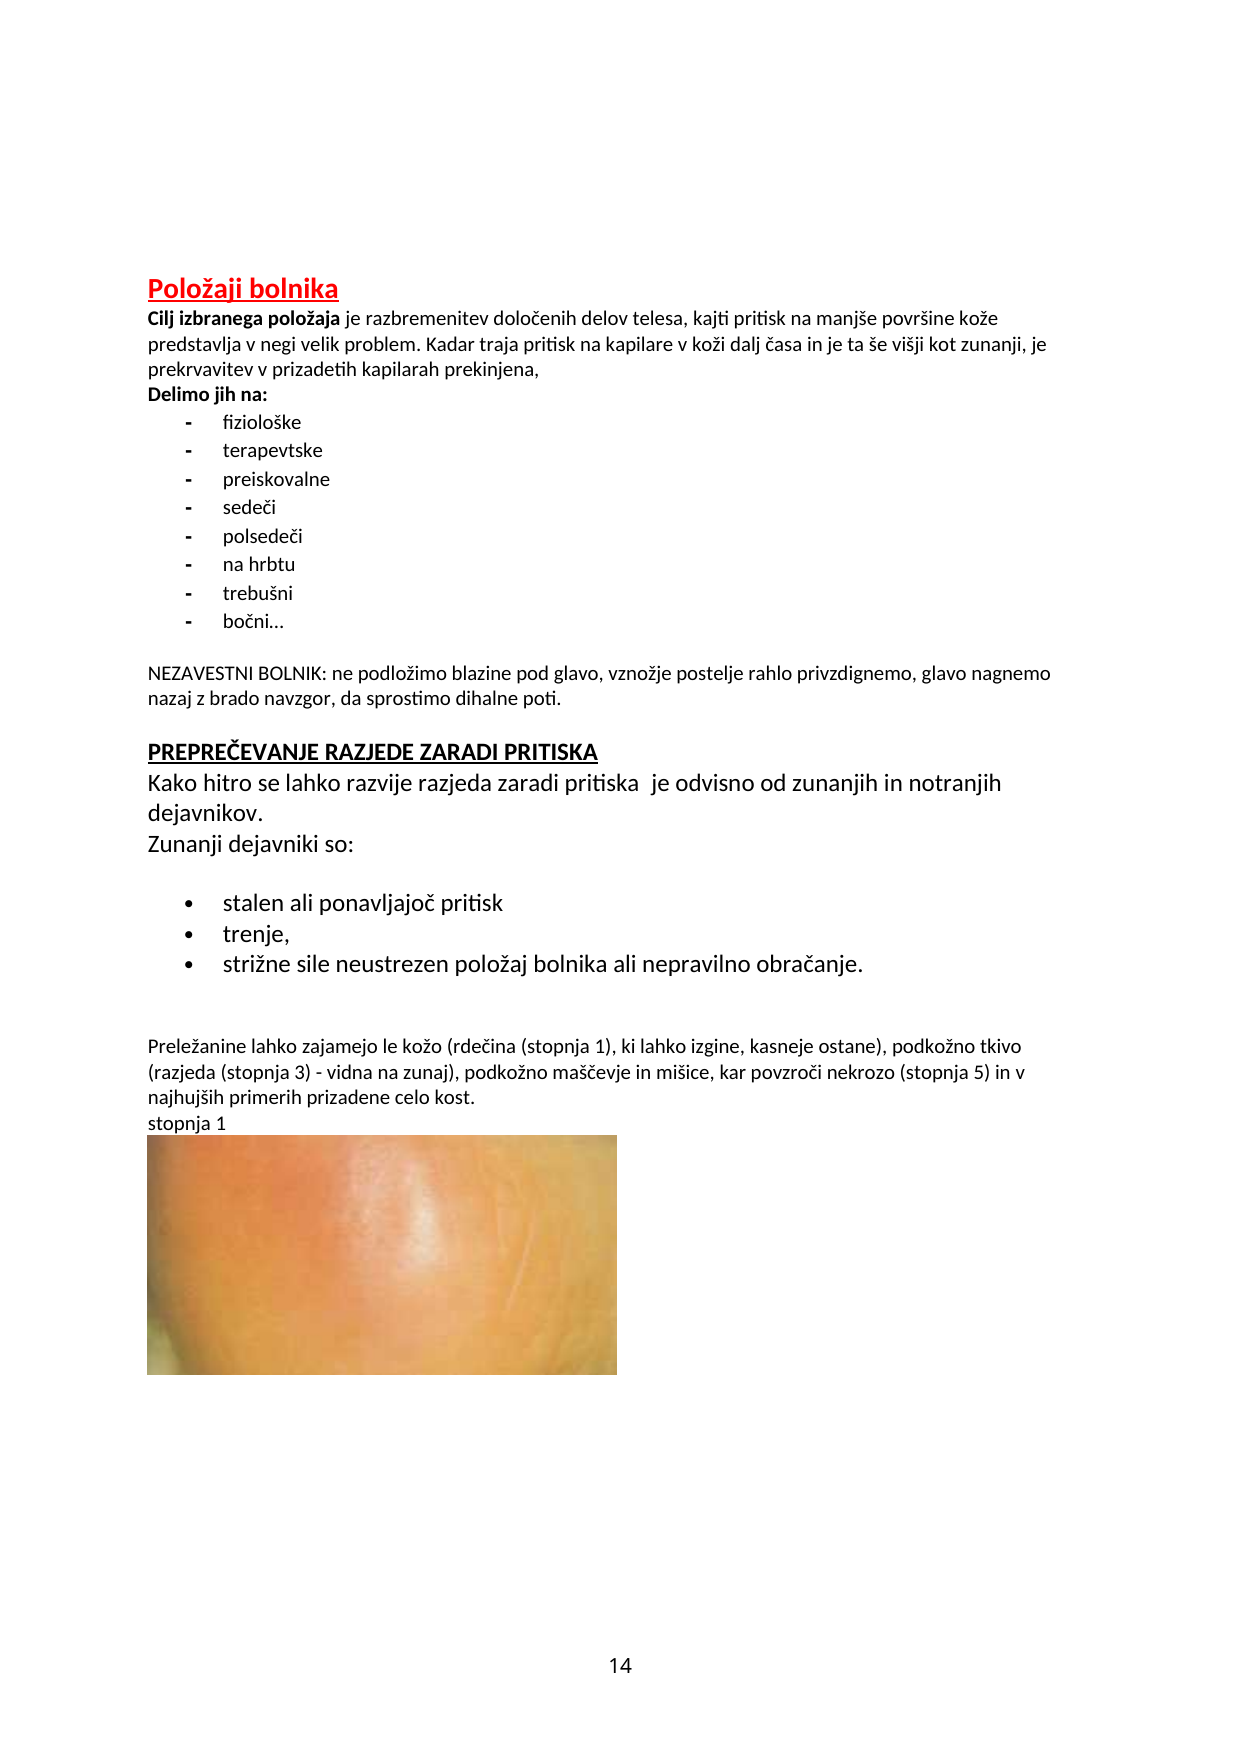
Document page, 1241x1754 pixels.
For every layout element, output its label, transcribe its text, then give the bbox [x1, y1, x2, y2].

text Preležanine lahko zajamejo le kožo (rdečina (stopnja 1), ki lahko izgine, kasneje ostane), podkožno tkivo (razjeda (stopnja 3) - vidna na zunaj), podkožno maščevje in mišice, kar povzroči nekrozo (stopnja 5) in v najhujših primerih prizadene celo kost. [148, 1033, 1093, 1110]
list bočni… [185, 606, 1093, 634]
list trebušni [185, 578, 1093, 606]
list stalen ali ponavljajoč pritisk [185, 887, 1093, 918]
list na hrbtu [185, 549, 1093, 578]
list preiskovalne [185, 464, 1093, 492]
list trenje, [185, 918, 1093, 948]
text PREPREČEVANJE RAZJEDE ZARADI PRITISKA [148, 736, 1093, 767]
text stopnja 1 [148, 1110, 1093, 1374]
text NEZAVESTNI BOLNIK: ne podložimo blazine pod glavo, vznožje postelje rahlo privzdignemo, glavo nagnemo nazaj z brado navzgor, da sprostimo dihalne poti. [148, 660, 1093, 711]
list strižne sile neustrezen položaj bolnika ali nepravilno obračanje. [185, 948, 1093, 979]
list polsedeči [185, 521, 1093, 549]
text Delimo jih na: [148, 382, 1093, 407]
list fiziološke [185, 407, 1093, 435]
list terapevtske [185, 435, 1093, 464]
picture [147, 1135, 617, 1375]
text Položaji bolnika [148, 270, 1093, 305]
text Kako hitro se lahko razvije razjeda zaradi pritiska je odvisno od zunanjih in notranjih dejavnikov. Zunanji dejavniki so: [148, 767, 1093, 858]
text Cilj izbranega položaja je razbremenitev določenih delov telesa, kajti pritisk na manjše površine kože predstavlja v negi velik problem. Kadar traja pritisk na kapilare v koži dalj časa in je ta še višji kot zunanji, je prekrvavitev v prizadetih kapilarah prekinjena, [148, 305, 1093, 382]
list sedeči [185, 492, 1093, 521]
